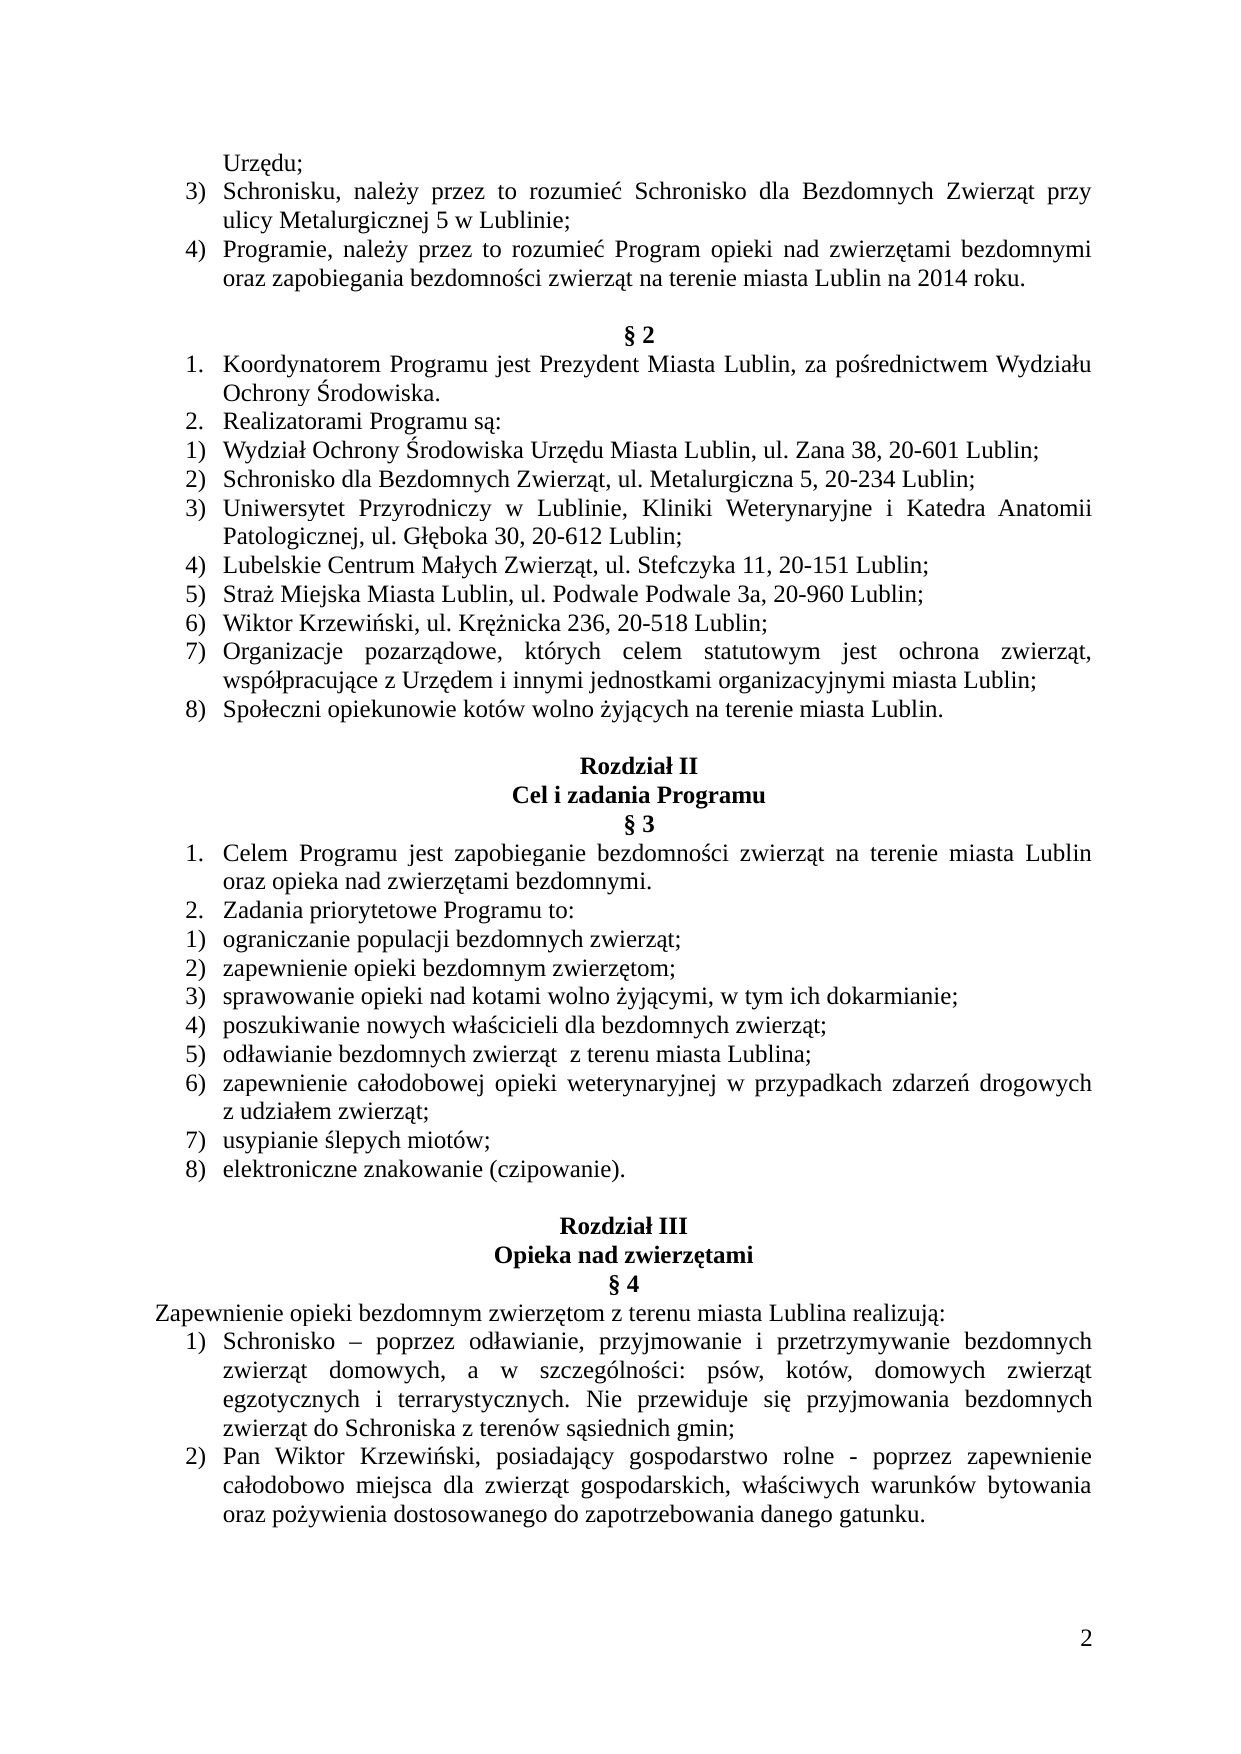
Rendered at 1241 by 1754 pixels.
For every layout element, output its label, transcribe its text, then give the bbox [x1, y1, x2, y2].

list sprawowanie opieki nad kotami wolno żyjącymi, w tym ich dokarmianie; [185, 981, 1092, 1010]
list elektroniczne znakowanie (czipowanie). [185, 1154, 1092, 1183]
text § 2 [185, 320, 1092, 349]
text Zapewnienie opieki bezdomnym zwierzętom z terenu miasta Lublina realizują: [154, 1298, 1092, 1326]
text Cel i zadania Programu [185, 780, 1092, 809]
list zapewnienie całodobowej opieki weterynaryjnej w przypadkach zdarzeń drogowych z udziałem zwierząt; [185, 1068, 1092, 1125]
list Organizacje pozarządowe, których celem statutowym jest ochrona zwierząt, współpracujące z Urzędem i innymi jednostkami organizacyjnymi miasta Lublin; [185, 636, 1092, 694]
list odławianie bezdomnych zwierząt z terenu miasta Lublina; [185, 1039, 1092, 1068]
list Koordynatorem Programu jest Prezydent Miasta Lublin, za pośrednictwem Wydziału Ochrony Środowiska. [185, 349, 1092, 406]
list Urzędu; [185, 148, 1092, 176]
list Wiktor Krzewiński, ul. Krężnicka 236, 20-518 Lublin; [185, 608, 1092, 636]
list Realizatorami Programu są: [185, 406, 1092, 435]
list zapewnienie opieki bezdomnym zwierzętom; [185, 953, 1092, 981]
list usypianie ślepych miotów; [185, 1125, 1092, 1154]
list Społeczni opiekunowie kotów wolno żyjących na terenie miasta Lublin. [185, 694, 1092, 723]
list Straż Miejska Miasta Lublin, ul. Podwale Podwale 3a, 20-960 Lublin; [185, 579, 1092, 608]
text Rozdział III [154, 1211, 1092, 1240]
text § 4 [154, 1269, 1092, 1298]
list Schronisko dla Bezdomnych Zwierząt, ul. Metalurgiczna 5, 20-234 Lublin; [185, 464, 1092, 493]
list Schronisko – poprzez odławianie, przyjmowanie i przetrzymywanie bezdomnych zwierząt domowych, a w szczególności: psów, kotów, domowych zwierząt egzotycznych i terrarystycznych. Nie przewiduje się przyjmowania bezdomnych zwierząt do Schroniska z terenów sąsiednich gmin; [185, 1326, 1092, 1441]
list Zadania priorytetowe Programu to: [185, 895, 1092, 924]
list Schronisku, należy przez to rozumieć Schronisko dla Bezdomnych Zwierząt przy ulicy Metalurgicznej 5 w Lublinie; [185, 176, 1092, 234]
text Rozdział II [185, 751, 1092, 780]
text Opieka nad zwierzętami [154, 1240, 1092, 1269]
list poszukiwanie nowych właścicieli dla bezdomnych zwierząt; [185, 1010, 1092, 1039]
list Celem Programu jest zapobieganie bezdomności zwierząt na terenie miasta Lublin oraz opieka nad zwierzętami bezdomnymi. [185, 838, 1092, 895]
list Programie, należy przez to rozumieć Program opieki nad zwierzętami bezdomnymi oraz zapobiegania bezdomności zwierząt na terenie miasta Lublin na 2014 roku. [185, 234, 1092, 291]
list Pan Wiktor Krzewiński, posiadający gospodarstwo rolne - poprzez zapewnienie całodobowo miejsca dla zwierząt gospodarskich, właściwych warunków bytowania oraz pożywienia dostosowanego do zapotrzebowania danego gatunku. [185, 1441, 1092, 1528]
list Wydział Ochrony Środowiska Urzędu Miasta Lublin, ul. Zana 38, 20-601 Lublin; [185, 435, 1092, 464]
list ograniczanie populacji bezdomnych zwierząt; [185, 924, 1092, 953]
list Lubelskie Centrum Małych Zwierząt, ul. Stefczyka 11, 20-151 Lublin; [185, 550, 1092, 579]
list Uniwersytet Przyrodniczy w Lublinie, Kliniki Weterynaryjne i Katedra Anatomii Patologicznej, ul. Głęboka 30, 20-612 Lublin; [185, 493, 1092, 550]
text § 3 [185, 809, 1092, 838]
